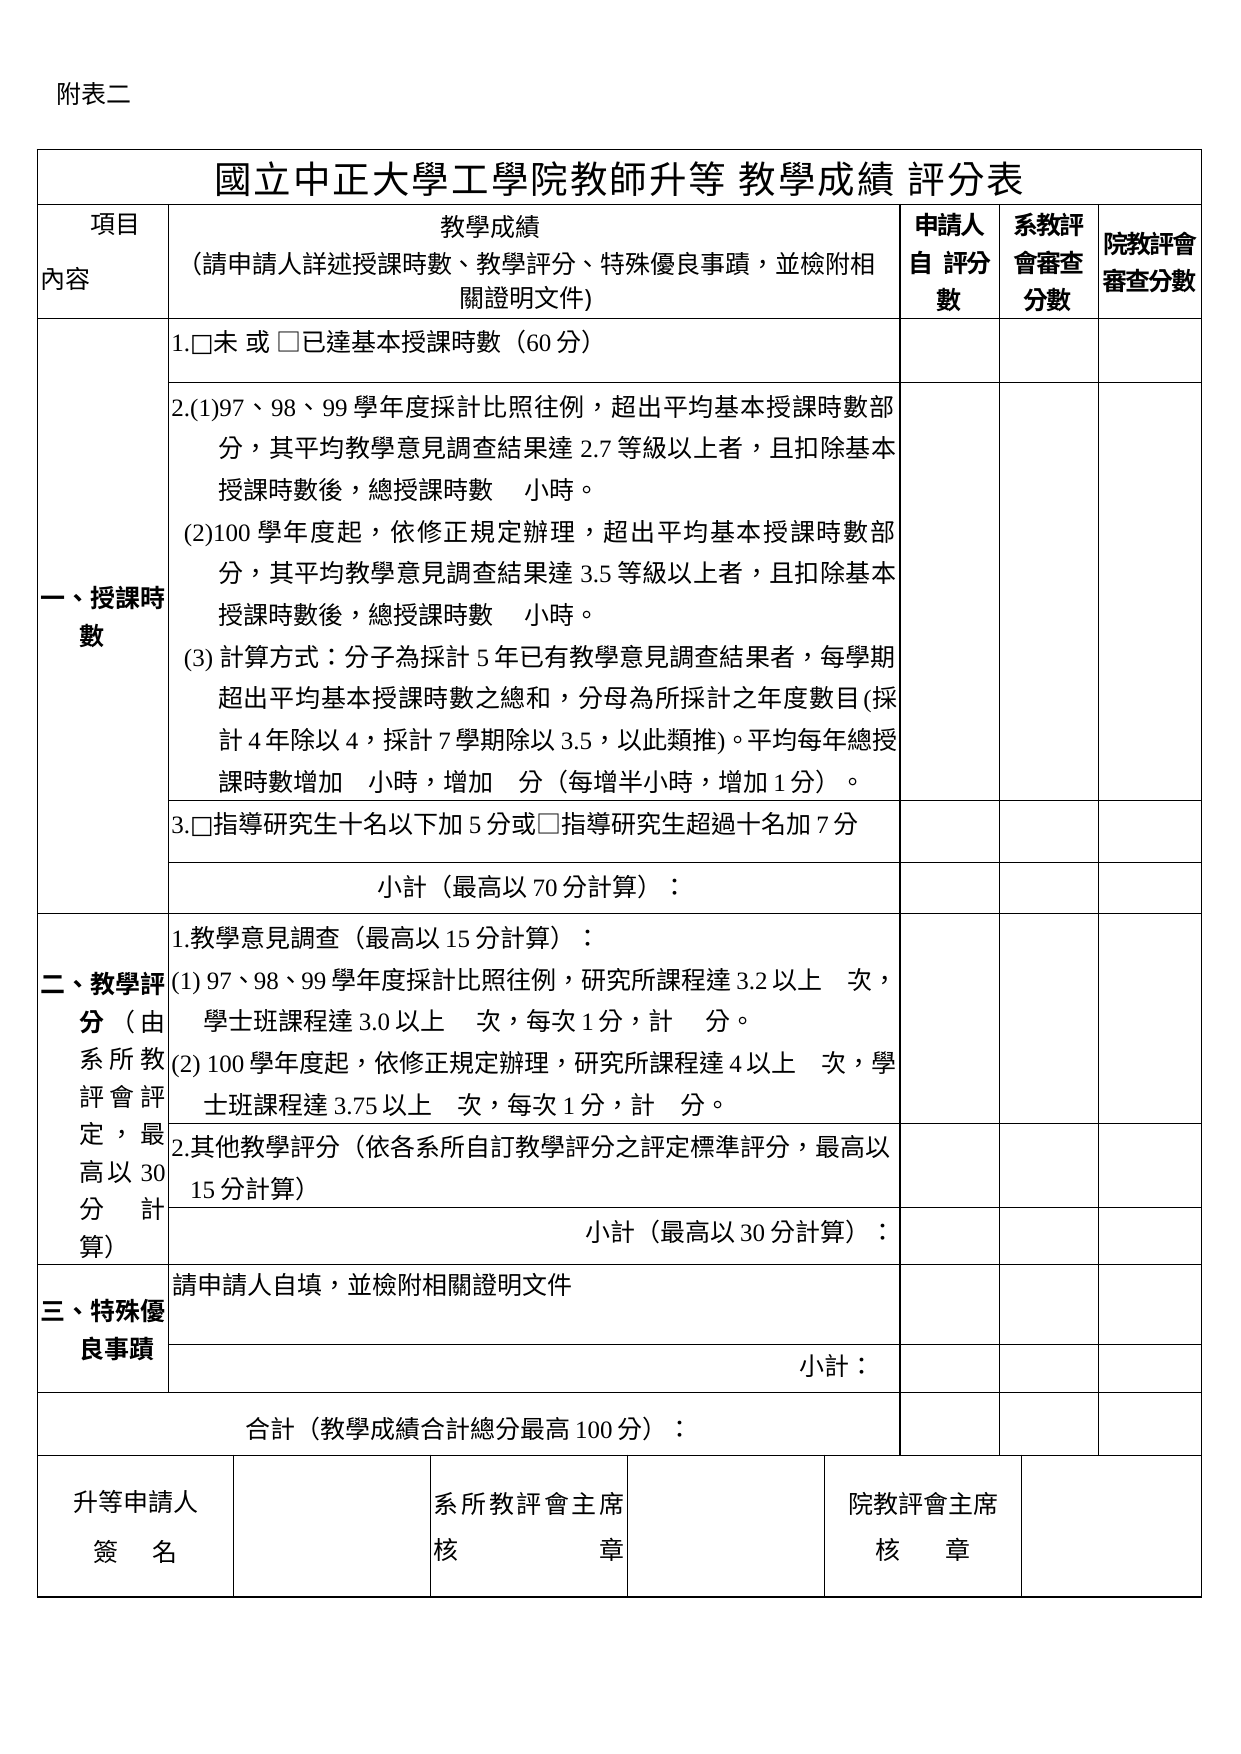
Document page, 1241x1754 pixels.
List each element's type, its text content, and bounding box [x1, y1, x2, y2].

table_cell [901, 319, 999, 382]
table_cell [1099, 914, 1201, 1122]
table_cell 二、教學評分（由系所教評會評定，最高以30分計算） [38, 914, 168, 1264]
table_cell [1022, 1456, 1201, 1596]
table_cell [1000, 1124, 1098, 1207]
table_cell 院教評會主席 核 章 [825, 1456, 1021, 1596]
table_cell [901, 1124, 999, 1207]
table_cell [1099, 383, 1201, 799]
table_cell [1000, 863, 1098, 913]
table_cell [901, 1265, 999, 1344]
table_cell [1000, 1345, 1098, 1392]
table_cell 2.其他教學評分（依各系所自訂教學評分之評定標準評分，最高以15分計算） [169, 1124, 899, 1207]
table_cell [901, 914, 999, 1122]
table_cell 小計（最高以70分計算）： [169, 863, 899, 913]
table_cell 院教評會審查分數 [1099, 205, 1201, 317]
table_cell 一、授課時數 [38, 319, 168, 913]
table_cell [901, 1208, 999, 1264]
table_cell 1.教學意見調查（最高以15分計算）： (1) 97、98、99學年度採計比照往例，研究所課程達3.2以上 次，學士班課程達3.0以上 次，每次1分，計 分。 (2) 100學年度起，依修正規定辦理，研究所課程達4以上 次，學士班課程達3.75以上 次，每次1分，計 分。 [169, 914, 899, 1122]
table_cell [1099, 863, 1201, 913]
text 附表二 [56, 74, 1181, 111]
table_cell 2.(1)97、98、99學年度採計比照往例，超出平均基本授課時數部分，其平均教學意見調查結果達2.7等級以上者，且扣除基本授課時數後，總授課時數 小時。 (2)100學年度起，依修正規定辦理，超出平均基本授課時數部分，其平均教學意見調查結果達3.5等級以上者，且扣除基本授課時數後，總授課時數 小時。 (3) 計算方式：分子為採計5年已有教學意見調查結果者，每學期超出平均基本授課時數之總和，分母為所採計之年度數目(採計4年除以4，採計7學期除以3.5，以此類推)。平均每年總授課時數增加 小時，增加 分（每增半小時，增加1分）。 [169, 383, 899, 799]
table_cell 申請人自 評分數 [901, 205, 999, 317]
table_cell 1.□未 或 □已達基本授課時數（60分） [169, 319, 899, 382]
table_cell 3.□指導研究生十名以下加5分或□指導研究生超過十名加7分 [169, 801, 899, 862]
table_cell 系所教評會主席 核章 [431, 1456, 627, 1596]
table_cell 項目 內容 [38, 205, 168, 317]
table_cell [1000, 319, 1098, 382]
table_cell [901, 863, 999, 913]
table_cell [901, 1393, 999, 1454]
table_cell [901, 1345, 999, 1392]
table_cell 請申請人自填，並檢附相關證明文件 [169, 1265, 899, 1344]
table_cell 合計（教學成績合計總分最高100分）： [38, 1393, 899, 1454]
table_cell [1000, 1393, 1098, 1454]
table_cell [1099, 1265, 1201, 1344]
table_cell [1000, 1208, 1098, 1264]
table_cell [901, 383, 999, 799]
table_cell [901, 801, 999, 862]
table_cell [1099, 1393, 1201, 1454]
table_cell 升等申請人 簽 名 [38, 1456, 233, 1596]
table_cell [1099, 1124, 1201, 1207]
table_cell [1099, 1208, 1201, 1264]
table_cell [628, 1456, 824, 1596]
table_header 國立中正大學工學院教師升等 教學成績 評分表 [38, 150, 1201, 204]
table_cell [1000, 914, 1098, 1122]
table_cell [234, 1456, 430, 1596]
table_cell [1099, 1345, 1201, 1392]
table_cell [1099, 801, 1201, 862]
table_cell [1000, 801, 1098, 862]
table_cell 小計： [169, 1345, 899, 1392]
table_cell [1000, 1265, 1098, 1344]
table_cell 系教評會審查分數 [1000, 205, 1098, 317]
table_cell 小計（最高以30分計算）： [169, 1208, 899, 1264]
table_cell [1000, 383, 1098, 799]
table_cell 教學成績 （請申請人詳述授課時數、教學評分、特殊優良事蹟，並檢附相關證明文件) [169, 205, 899, 317]
table_cell 三、特殊優良事蹟 [38, 1265, 168, 1392]
table_cell [1099, 319, 1201, 382]
